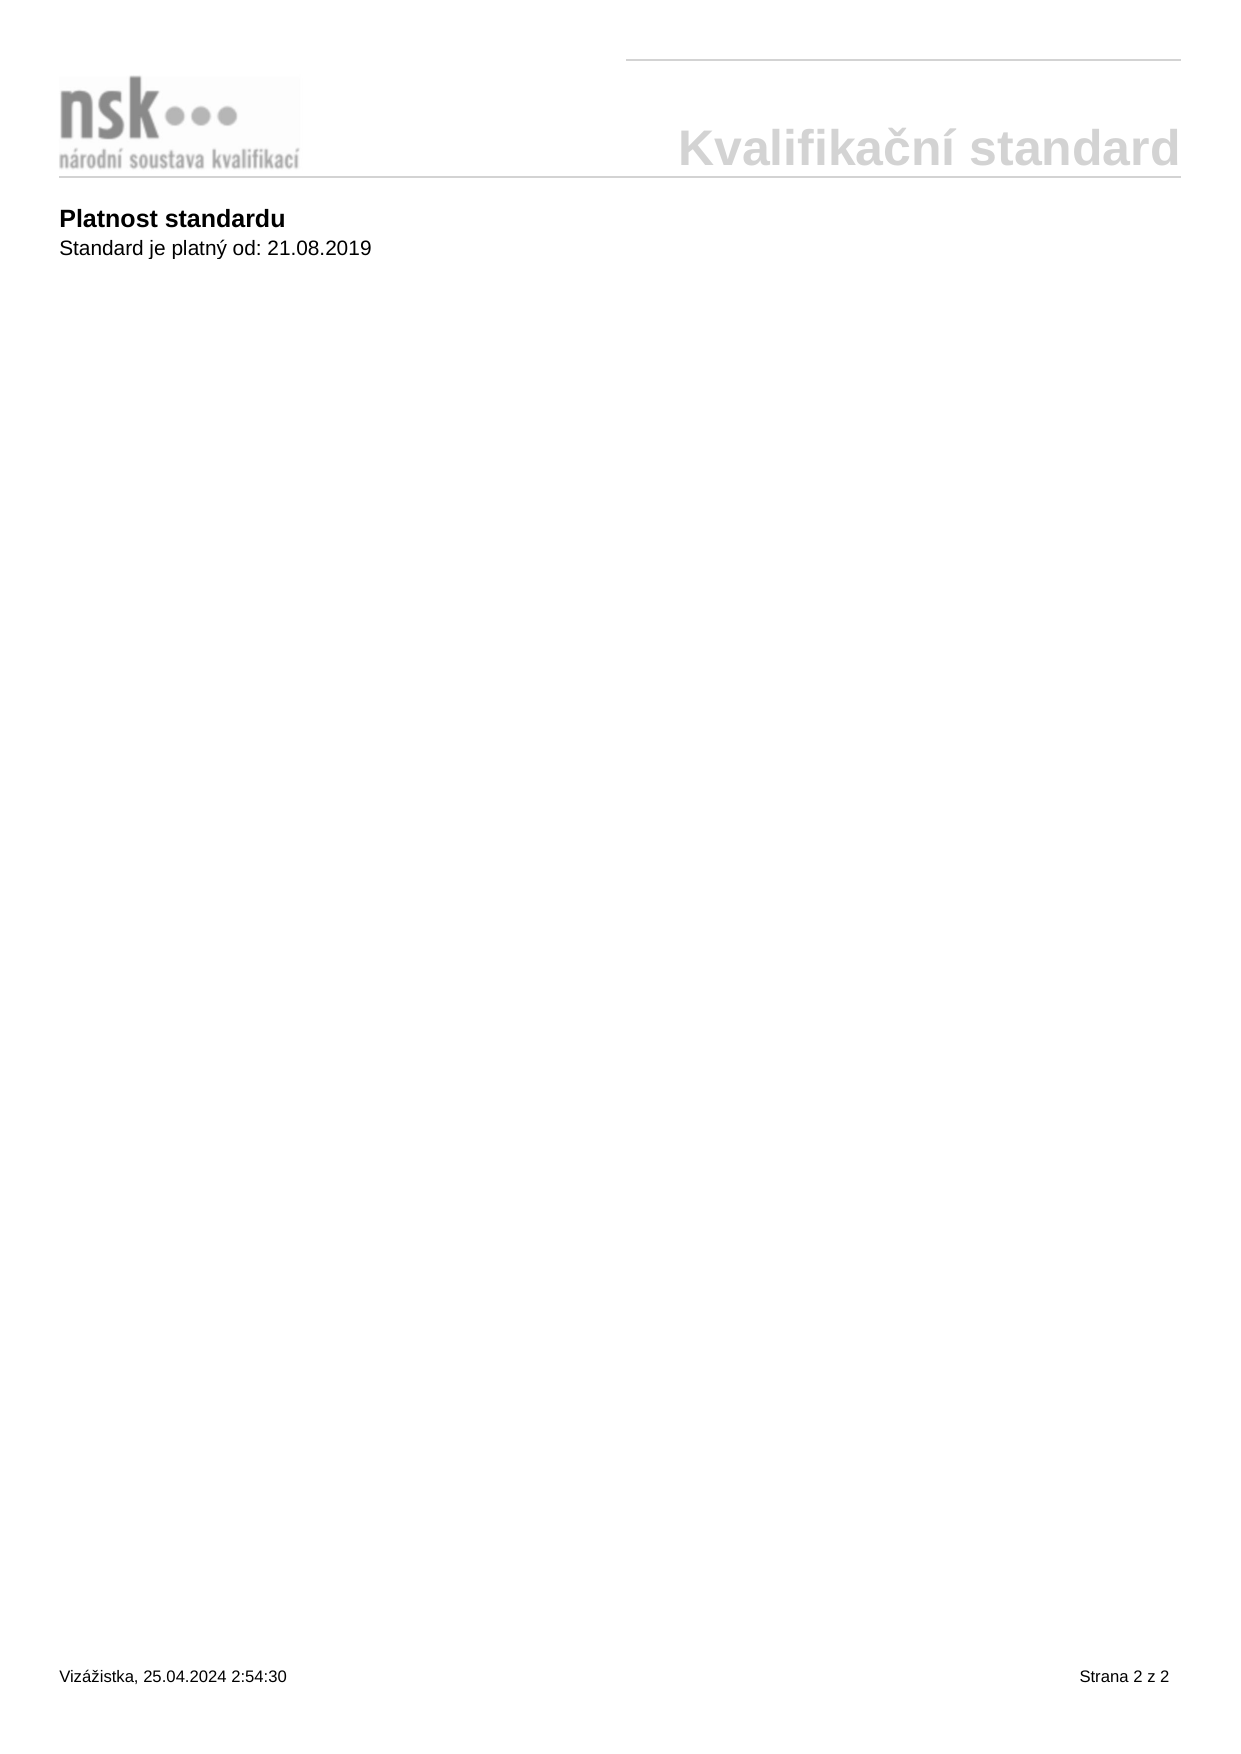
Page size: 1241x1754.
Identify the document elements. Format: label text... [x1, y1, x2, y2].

table_cell [484, 171, 620, 176]
table_cell [620, 1159, 626, 1409]
table_cell [626, 1409, 862, 1658]
table_cell [620, 859, 626, 1159]
table_cell [1169, 1658, 1181, 1694]
table_cell [620, 259, 626, 559]
table_cell [1093, 1409, 1169, 1658]
table_cell [1169, 559, 1181, 859]
table_cell [862, 1159, 1093, 1409]
table_cell [1093, 259, 1169, 559]
table_cell [59, 559, 483, 859]
table_cell [484, 194, 620, 200]
table_cell [484, 1409, 620, 1658]
table_cell [59, 171, 483, 176]
table_cell [1169, 859, 1181, 1159]
table_cell [1169, 1159, 1181, 1409]
table_cell [59, 178, 1181, 194]
table_cell [626, 559, 862, 859]
table_cell [620, 559, 626, 859]
table_cell [862, 559, 1093, 859]
table_cell [862, 259, 1093, 559]
table_cell [1169, 1409, 1181, 1658]
table_cell [59, 859, 483, 1159]
table_cell [1093, 194, 1169, 200]
table_cell [862, 194, 1093, 200]
table_cell Kvalifikační standard [626, 61, 1181, 176]
table_cell [620, 1409, 626, 1658]
table_cell [626, 859, 862, 1159]
table_cell [484, 259, 620, 559]
table_cell [59, 1159, 483, 1409]
table_cell [484, 859, 620, 1159]
table_cell [1093, 859, 1169, 1159]
table_cell [59, 1409, 483, 1658]
table_cell [484, 1159, 620, 1409]
table_cell [621, 59, 626, 170]
picture [58, 59, 621, 171]
table_cell Platnost standardu [59, 200, 1181, 236]
table_cell [1093, 559, 1169, 859]
table_cell [626, 194, 862, 200]
table_cell [59, 259, 483, 559]
table_cell Vizážistka, 25.04.2024 2:54:30 [59, 1658, 862, 1694]
table_cell Standard je platný od: 21.08.2019 [59, 236, 1181, 259]
table_cell [862, 859, 1093, 1159]
table_cell [1169, 259, 1181, 559]
table_cell [626, 259, 862, 559]
table_cell [626, 1159, 862, 1409]
table_cell [59, 194, 483, 200]
table_cell [1169, 194, 1181, 200]
table_cell [1093, 1159, 1169, 1409]
table_cell [484, 559, 620, 859]
table_cell Strana 2 z 2 [862, 1658, 1169, 1694]
table_cell [862, 1409, 1093, 1658]
